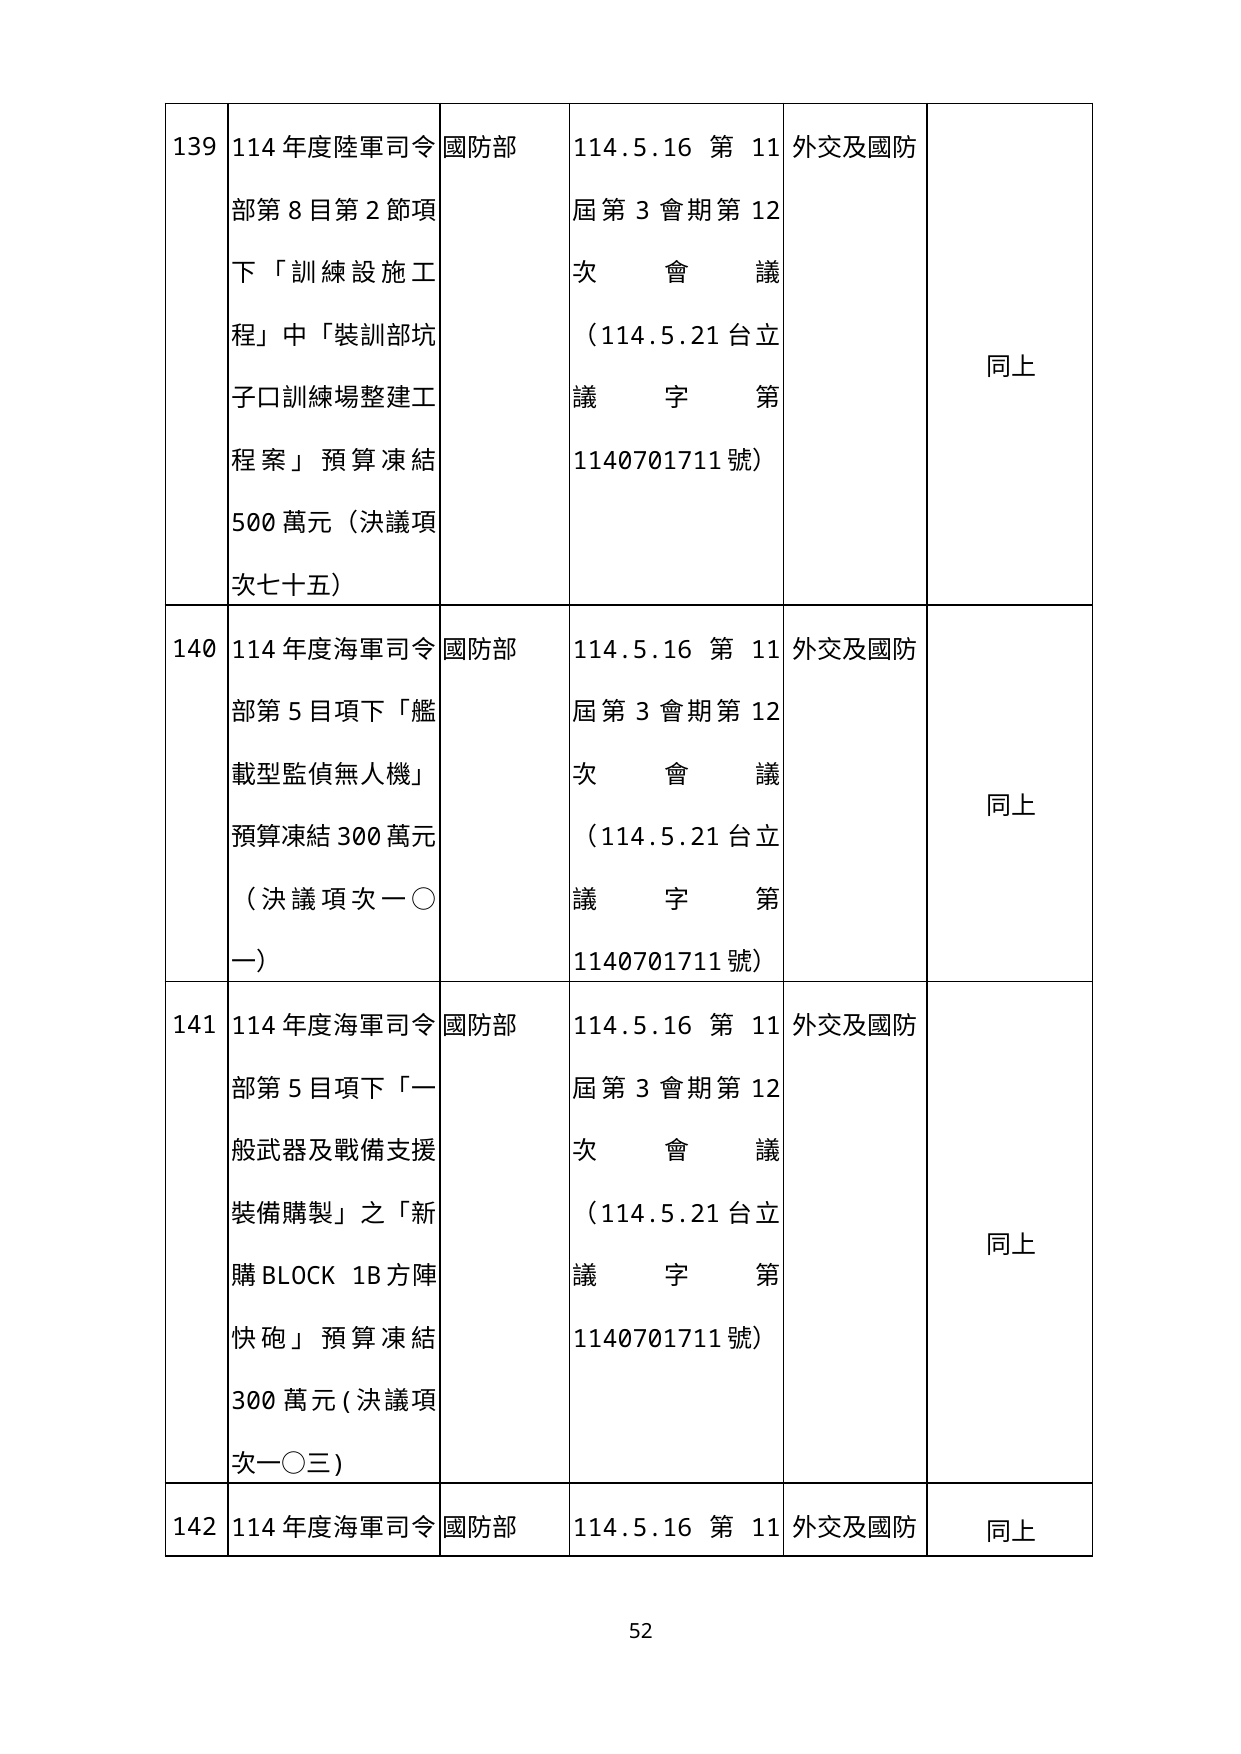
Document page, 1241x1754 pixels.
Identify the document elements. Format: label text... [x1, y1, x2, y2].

table_cell [166, 1484, 227, 1555]
table_cell 外交及國防 [784, 606, 926, 981]
table_cell 114.5.16第11屆第3會期第12次會議（114.5.21台立議字第1140701711號） [570, 104, 783, 604]
table_cell 外交及國防 [784, 104, 926, 604]
table_cell 114年度海軍司令 [229, 1484, 439, 1555]
table_cell 114年度海軍司令部第5目項下「一般武器及戰備支援裝備購製」之「新購BLOCK 1B方陣快砲」預算凍結300萬元(決議項次一○三) [229, 982, 439, 1482]
table_cell 國防部 [441, 982, 569, 1482]
table_cell 國防部 [441, 104, 569, 604]
table_cell [166, 982, 227, 1482]
table_cell [166, 104, 227, 604]
table_cell 同上 [928, 982, 1092, 1482]
table_cell 國防部 [441, 606, 569, 981]
table_cell 114.5.16第11屆第3會期第12次會議（114.5.21台立議字第1140701711號） [570, 606, 783, 981]
table_cell 同上 [928, 104, 1092, 604]
table_cell 外交及國防 [784, 982, 926, 1482]
table_cell 114.5.16第11 [570, 1484, 783, 1555]
table_cell 同上 [928, 606, 1092, 981]
table_cell [166, 606, 227, 981]
table_cell 114.5.16第11屆第3會期第12次會議（114.5.21台立議字第1140701711號） [570, 982, 783, 1482]
table_cell 國防部 [441, 1484, 569, 1555]
table_cell 同上 [928, 1484, 1092, 1555]
table_cell 114年度海軍司令部第5目項下「艦載型監偵無人機」預算凍結300萬元（決議項次一○一） [229, 606, 439, 981]
table_cell 外交及國防 [784, 1484, 926, 1555]
table_cell 114年度陸軍司令部第8目第2節項下「訓練設施工程」中「裝訓部坑子口訓練場整建工程案」預算凍結500萬元（決議項次七十五） [229, 104, 439, 604]
